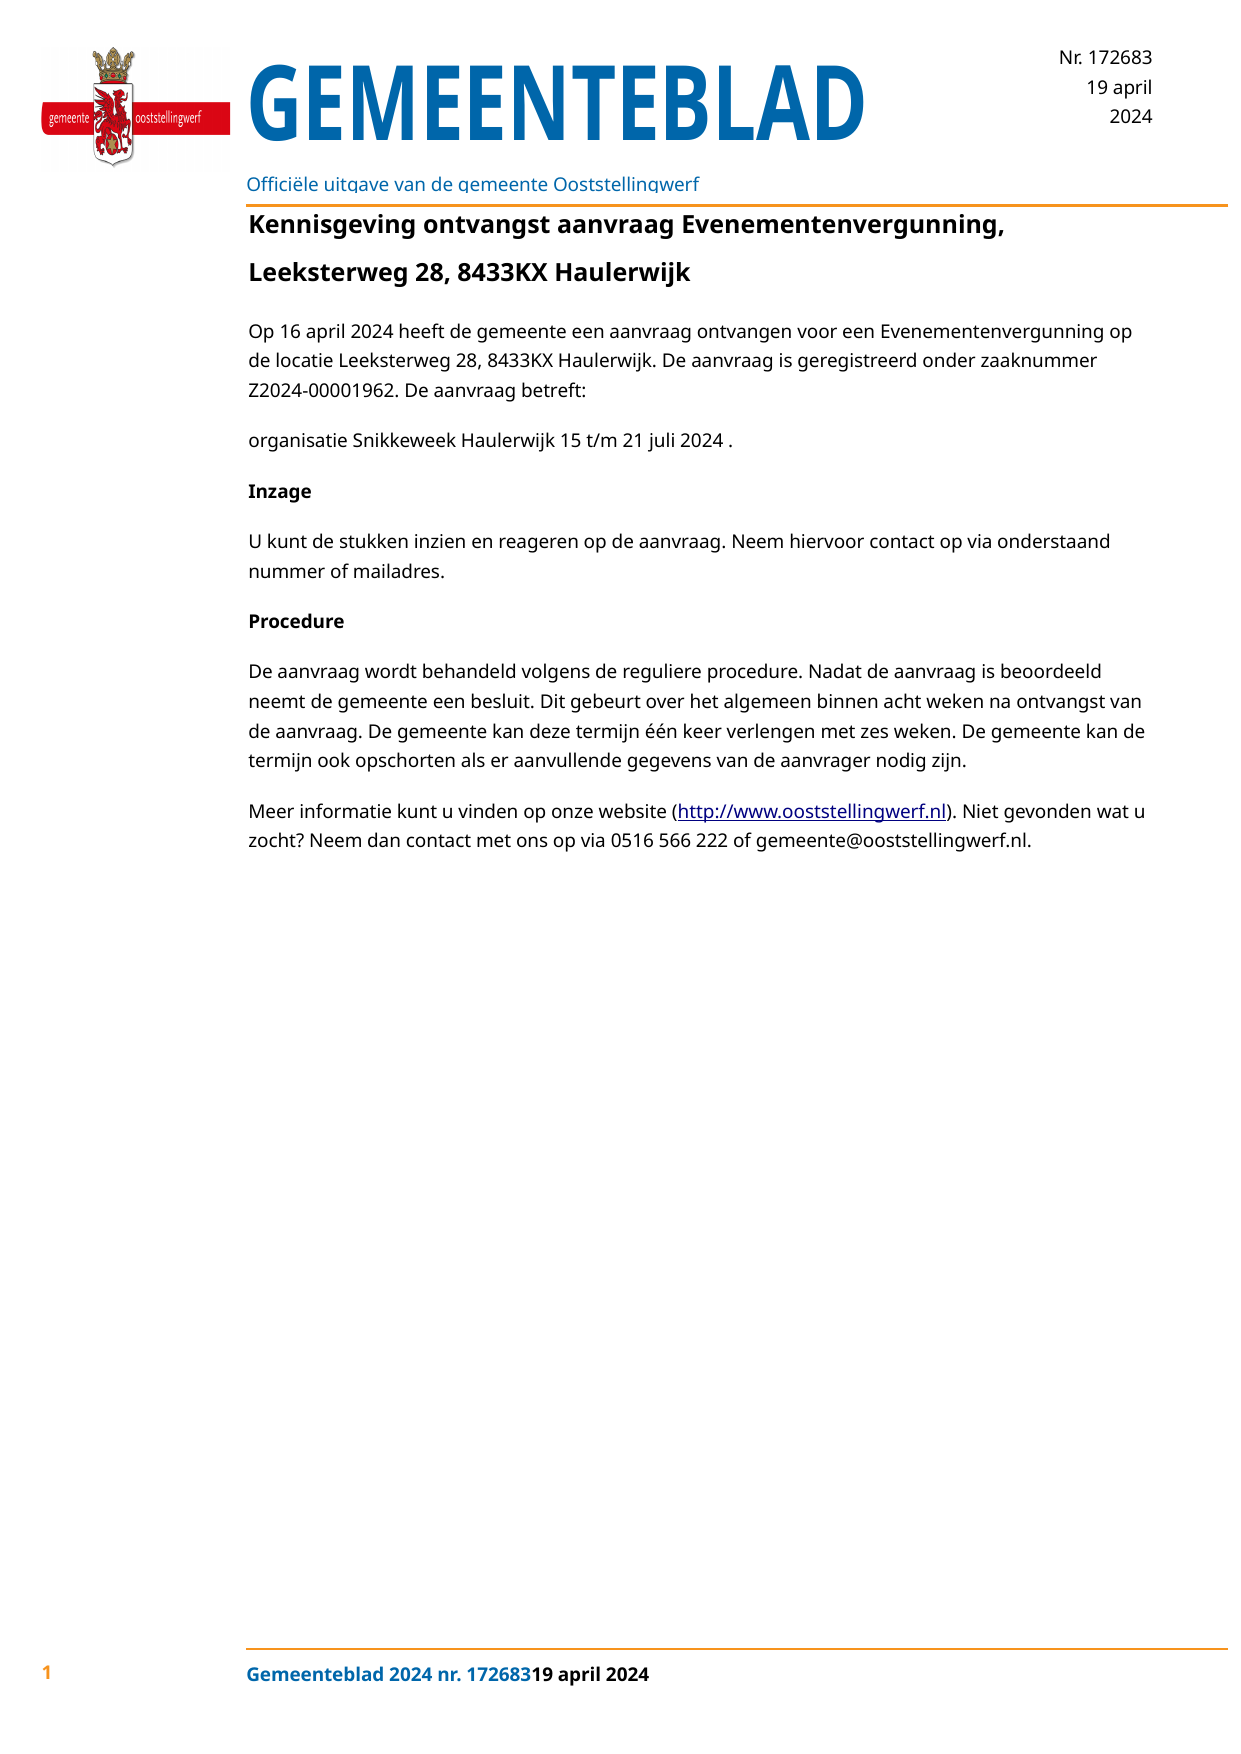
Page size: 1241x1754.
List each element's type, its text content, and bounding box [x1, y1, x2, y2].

picture [41, 47, 231, 172]
text De aanvraag wordt behandeld volgens de reguliere procedure. Nadat de aanvraag is beoordeeld neemt de gemeente een besluit. Dit gebeurt over het algemeen binnen acht weken na ontvangst van de aanvraag. De gemeente kan deze termijn één keer verlengen met zes weken. De gemeente kan de termijn ook opschorten als er aanvullende gegevens van de aanvrager nodig zijn. [248, 659, 1152, 773]
text Meer informatie kunt u vinden op onze website (http://www.ooststellingwerf.nl). Niet gevonden wat u zocht? Neem dan contact met ons op via 0516 566 222 of gemeente@ooststellingwerf.nl. [248, 798, 1152, 853]
text Kennisgeving ontvangst aanvraag Evenementenvergunning, Leeksterweg 28, 8433KX Haulerwijk [248, 207, 1152, 288]
text Inzage [248, 478, 1152, 504]
text organisatie Snikkeweek Haulerwijk 15 t/m 21 juli 2024 . [248, 427, 1152, 453]
text Procedure [248, 608, 1152, 634]
text U kunt de stukken inzien en reageren op de aanvraag. Neem hiervoor contact op via onderstaand nummer of mailadres. [248, 528, 1152, 584]
text Op 16 april 2024 heeft de gemeente een aanvraag ontvangen voor een Evenementenvergunning op de locatie Leeksterweg 28, 8433KX Haulerwijk. De aanvraag is geregistreerd onder zaaknummer Z2024-00001962. De aanvraag betreft: [248, 318, 1152, 403]
